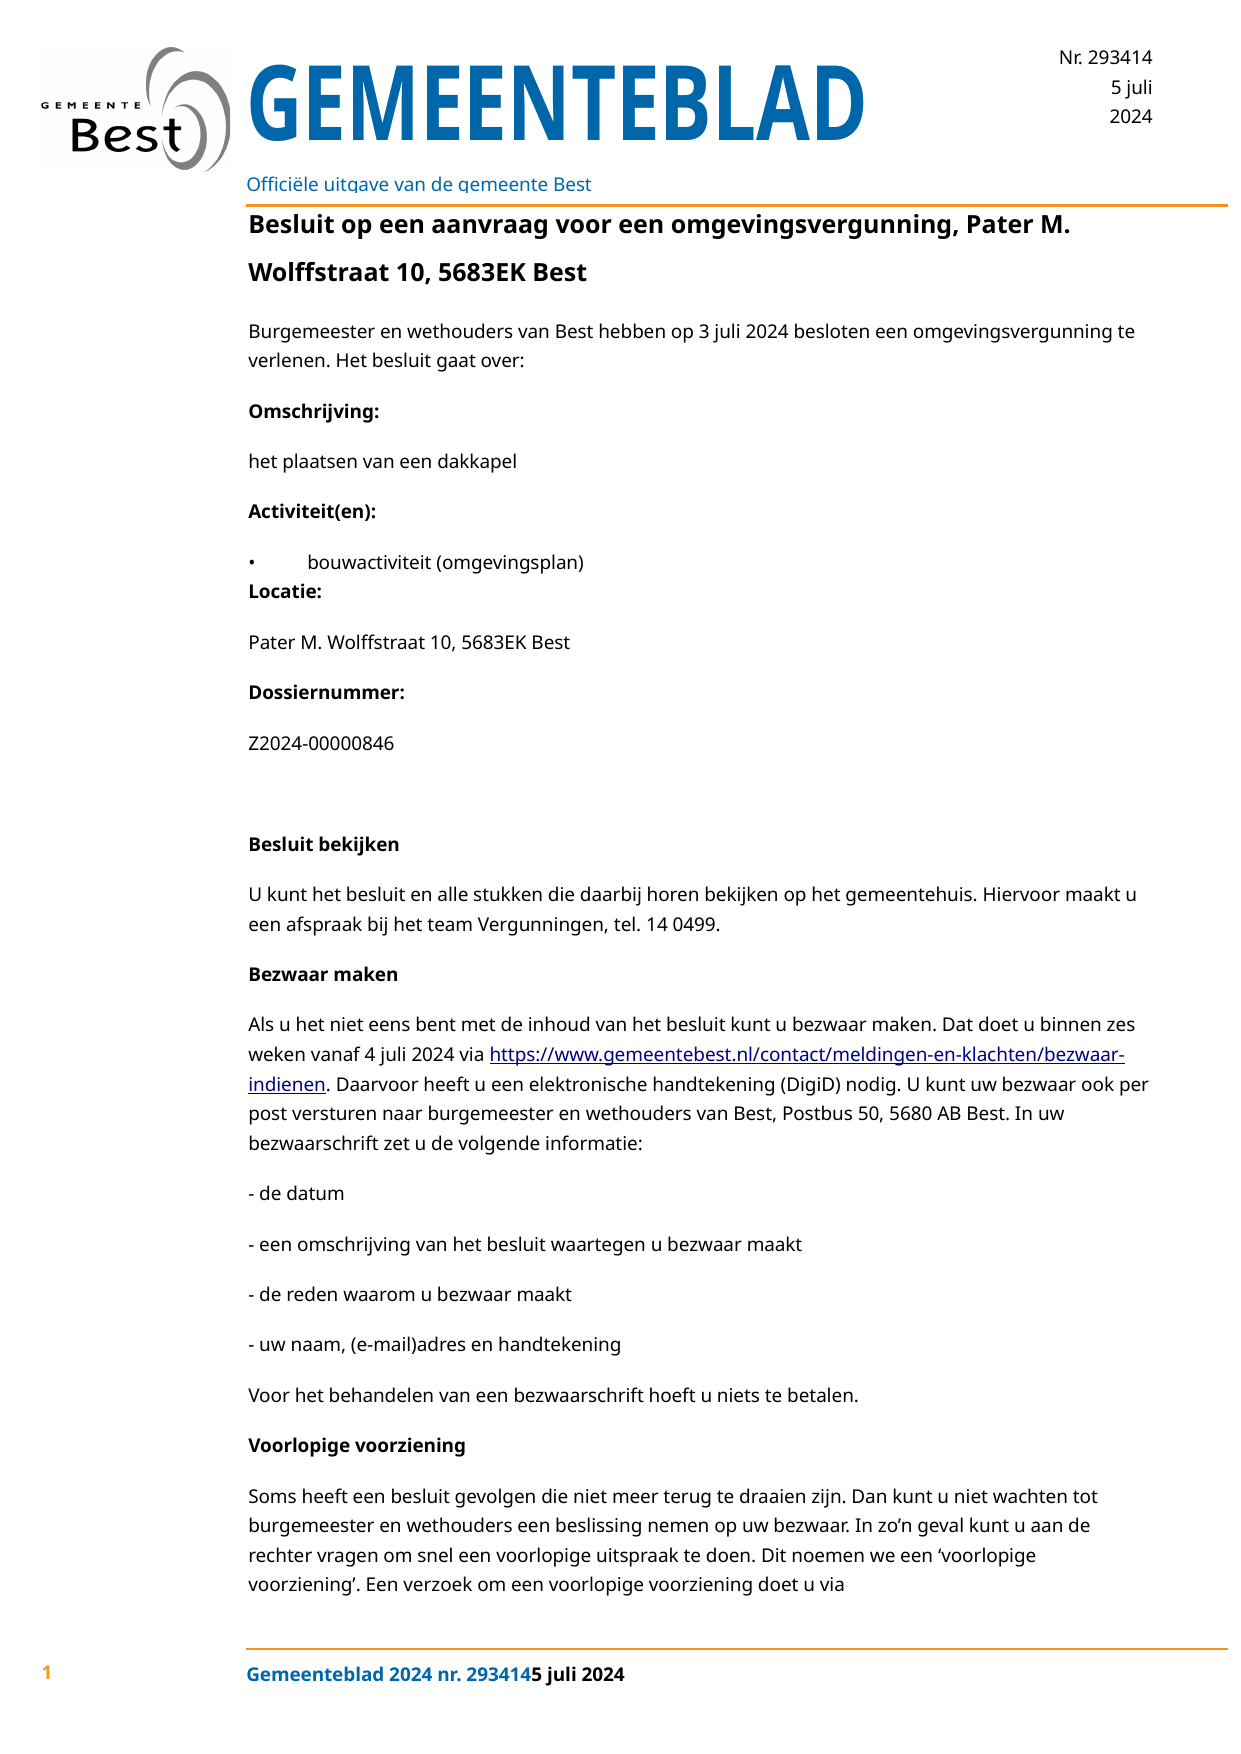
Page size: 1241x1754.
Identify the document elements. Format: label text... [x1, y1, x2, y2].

text Voor het behandelen van een bezwaarschrift hoeft u niets te betalen. [248, 1382, 1152, 1408]
text Activiteit(en): [248, 499, 1152, 524]
picture [41, 47, 231, 172]
list bouwactiviteit (omgevingsplan) [248, 549, 1152, 575]
text - de datum [248, 1180, 1152, 1206]
text - uw naam, (e-mail)adres en handtekening [248, 1332, 1152, 1357]
text Besluit bekijken [248, 831, 1152, 857]
text U kunt het besluit en alle stukken die daarbij horen bekijken op het gemeentehuis. Hiervoor maakt u een afspraak bij het team Vergunningen, tel. 14 0499. [248, 881, 1152, 937]
text Besluit op een aanvraag voor een omgevingsvergunning, Pater M. Wolffstraat 10, 5683EK Best [248, 207, 1152, 288]
text Burgemeester en wethouders van Best hebben op 3 juli 2024 besloten een omgevingsvergunning te verlenen. Het besluit gaat over: [248, 318, 1152, 373]
text - een omschrijving van het besluit waartegen u bezwaar maakt [248, 1231, 1152, 1257]
text Als u het niet eens bent met de inhoud van het besluit kunt u bezwaar maken. Dat doet u binnen zes weken vanaf 4 juli 2024 via https://www.gemeentebest.nl/contact/meldingen-en-klachten/bezwaar-indienen. Daarvoor heeft u een elektronische handtekening (DigiD) nodig. U kunt uw bezwaar ook per post versturen naar burgemeester en wethouders van Best, Postbus 50, 5680 AB Best. In uw bezwaarschrift zet u de volgende informatie: [248, 1012, 1152, 1156]
text Soms heeft een besluit gevolgen die niet meer terug te draaien zijn. Dan kunt u niet wachten tot burgemeester en wethouders een beslissing nemen op uw bezwaar. In zo’n geval kunt u aan de rechter vragen om snel een voorlopige uitspraak te doen. Dit noemen we een ‘voorlopige voorziening’. Een verzoek om een voorlopige voorziening doet u via [248, 1483, 1152, 1597]
text het plaatsen van een dakkapel [248, 448, 1152, 474]
text Omschrijving: [248, 398, 1152, 424]
text Pater M. Wolffstraat 10, 5683EK Best [248, 629, 1152, 655]
text - de reden waarom u bezwaar maakt [248, 1281, 1152, 1307]
text Locatie: [248, 579, 1152, 604]
text Z2024-00000846 [248, 730, 1152, 756]
text Voorlopige voorziening [248, 1432, 1152, 1458]
text Bezwaar maken [248, 961, 1152, 987]
text Dossiernummer: [248, 679, 1152, 705]
